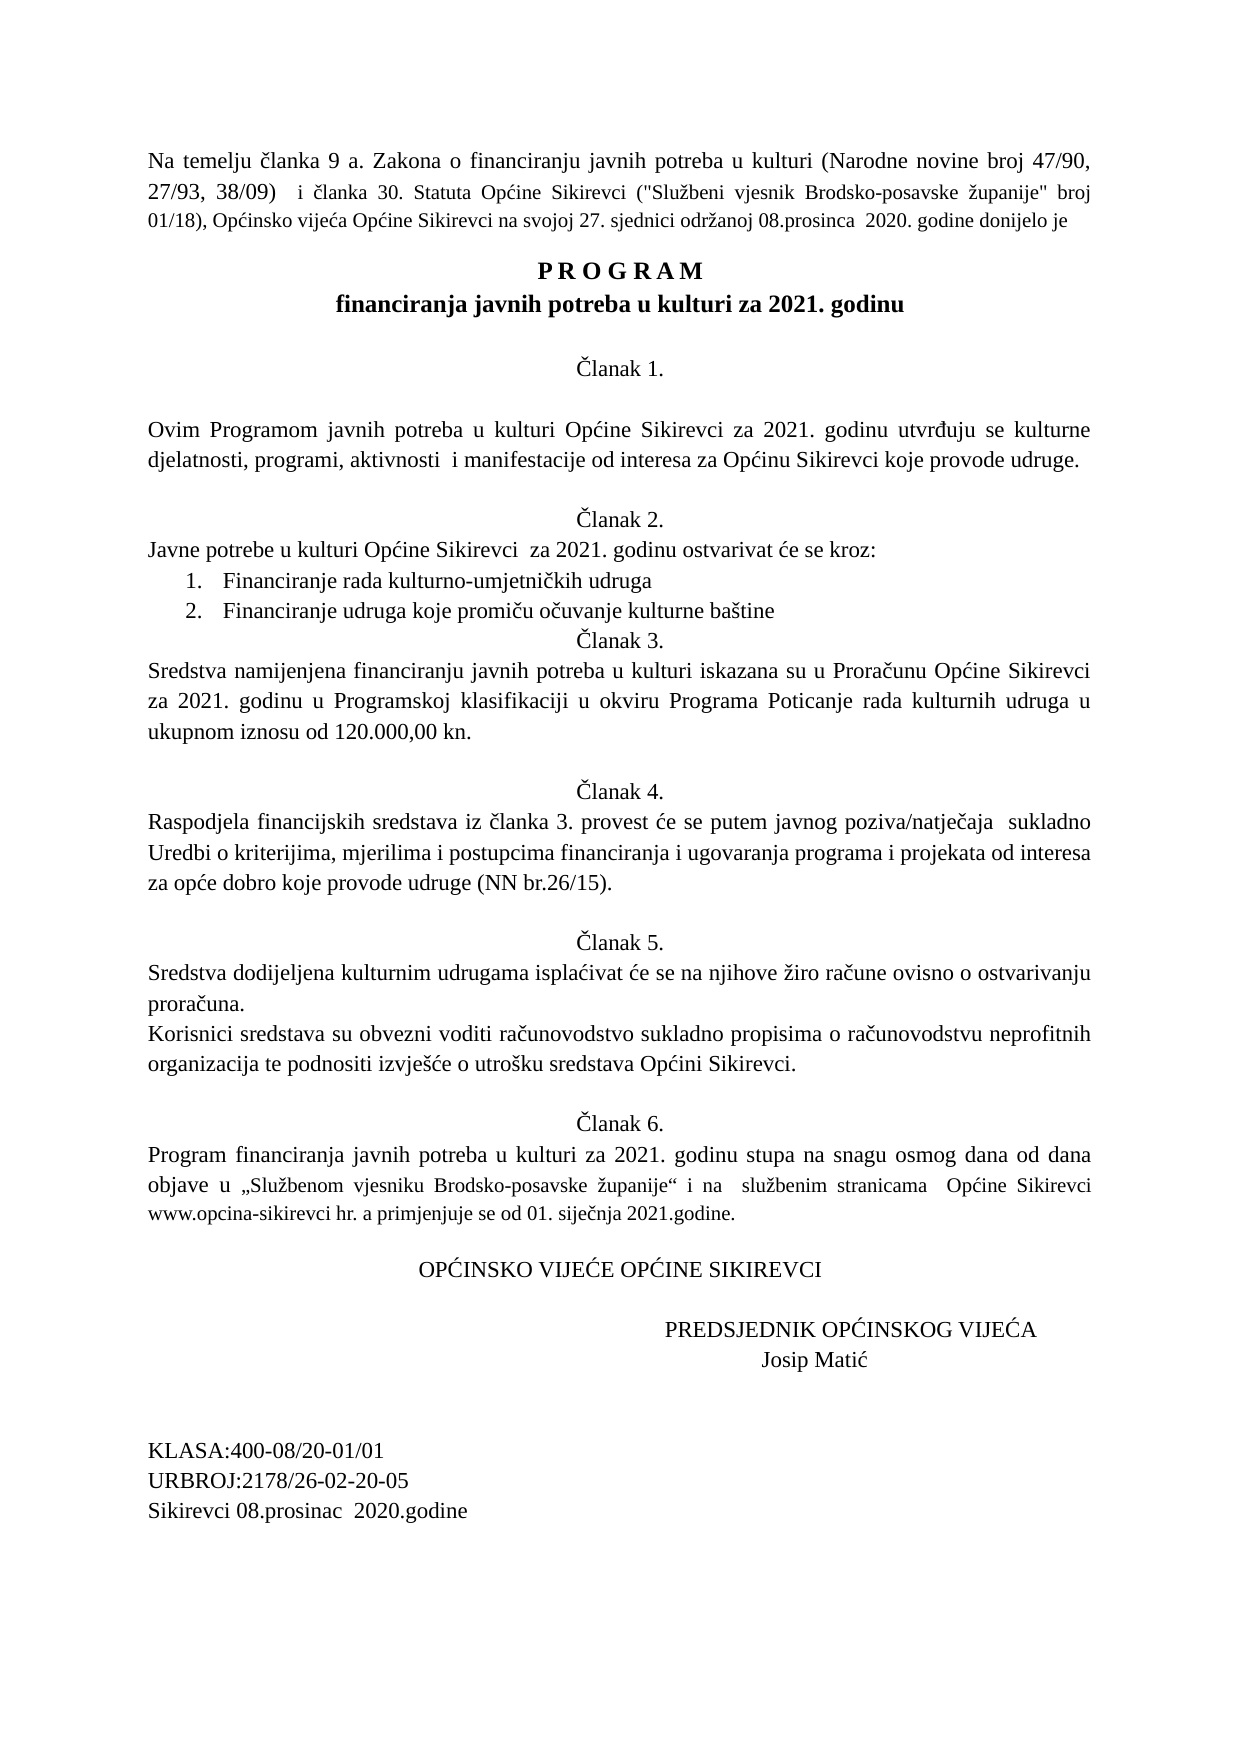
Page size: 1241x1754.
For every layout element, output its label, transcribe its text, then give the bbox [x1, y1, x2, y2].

list Financiranje rada kulturno-umjetničkih udruga [185, 567, 1093, 593]
text Raspodjela financijskih sredstava iz članka 3. provest će se putem javnog poziva/natječaja sukladno Uredbi o kriterijima, mjerilima i postupcima financiranja i ugovaranja programa i projekata od interesa za opće dobro koje provode udruge (NN br.26/15). [148, 808, 1093, 895]
text Josip Matić [148, 1347, 1093, 1373]
text Sikirevci 08.prosinac 2020.godine [148, 1498, 1093, 1524]
text Članak 6. [148, 1110, 1093, 1137]
text OPĆINSKO VIJEĆE OPĆINE SIKIREVCI [148, 1256, 1093, 1282]
text Program financiranja javnih potreba u kulturi za 2021. godinu stupa na snagu osmog dana od dana objave u „Službenom vjesniku Brodsko-posavske županije“ i na službenim stranicama Općine Sikirevci www.opcina-sikirevci hr. a primjenjuje se od 01. siječnja 2021.godine. [148, 1141, 1093, 1225]
list Financiranje udruga koje promiču očuvanje kulturne baštine [185, 597, 1093, 623]
text Članak 1. [148, 355, 1093, 382]
text PREDSJEDNIK OPĆINSKOG VIJEĆA [148, 1316, 1093, 1343]
text URBROJ:2178/26-02-20-05 [148, 1467, 1093, 1494]
text Članak 5. [148, 929, 1093, 956]
text Javne potrebe u kulturi Općine Sikirevci za 2021. godinu ostvarivat će se kroz: [148, 536, 1093, 563]
text Na temelju članka 9 a. Zakona o financiranju javnih potreba u kulturi (Narodne novine broj 47/90, 27/93, 38/09) i članka 30. Statuta Općine Sikirevci ("Službeni vjesnik Brodsko-posavske županije" broj 01/18), Općinsko vijeća Općine Sikirevci na svojoj 27. sjednici održanoj 08.prosinca 2020. godine donijelo je [148, 148, 1093, 232]
text Sredstva dodijeljena kulturnim udrugama isplaćivat će se na njihove žiro račune ovisno o ostvarivanju proračuna. [148, 959, 1093, 1016]
text financiranja javnih potreba u kulturi za 2021. godinu [148, 289, 1093, 318]
text Članak 2. [148, 506, 1093, 533]
text Članak 4. [148, 778, 1093, 804]
text Članak 3. [148, 627, 1093, 653]
text Ovim Programom javnih potreba u kulturi Općine Sikirevci za 2021. godinu utvrđuju se kulturne djelatnosti, programi, aktivnosti i manifestacije od interesa za Općinu Sikirevci koje provode udruge. [148, 416, 1093, 472]
text Sredstva namijenjena financiranju javnih potreba u kulturi iskazana su u Proračunu Općine Sikirevci za 2021. godinu u Programskoj klasifikaciji u okviru Programa Poticanje rada kulturnih udruga u ukupnom iznosu od 120.000,00 kn. [148, 657, 1093, 744]
text KLASA:400-08/20-01/01 [148, 1437, 1093, 1463]
text P R O G R A M [148, 256, 1093, 285]
text Korisnici sredstava su obvezni voditi računovodstvo sukladno propisima o računovodstvu neprofitnih organizacija te podnositi izvješće o utrošku sredstava Općini Sikirevci. [148, 1020, 1093, 1076]
